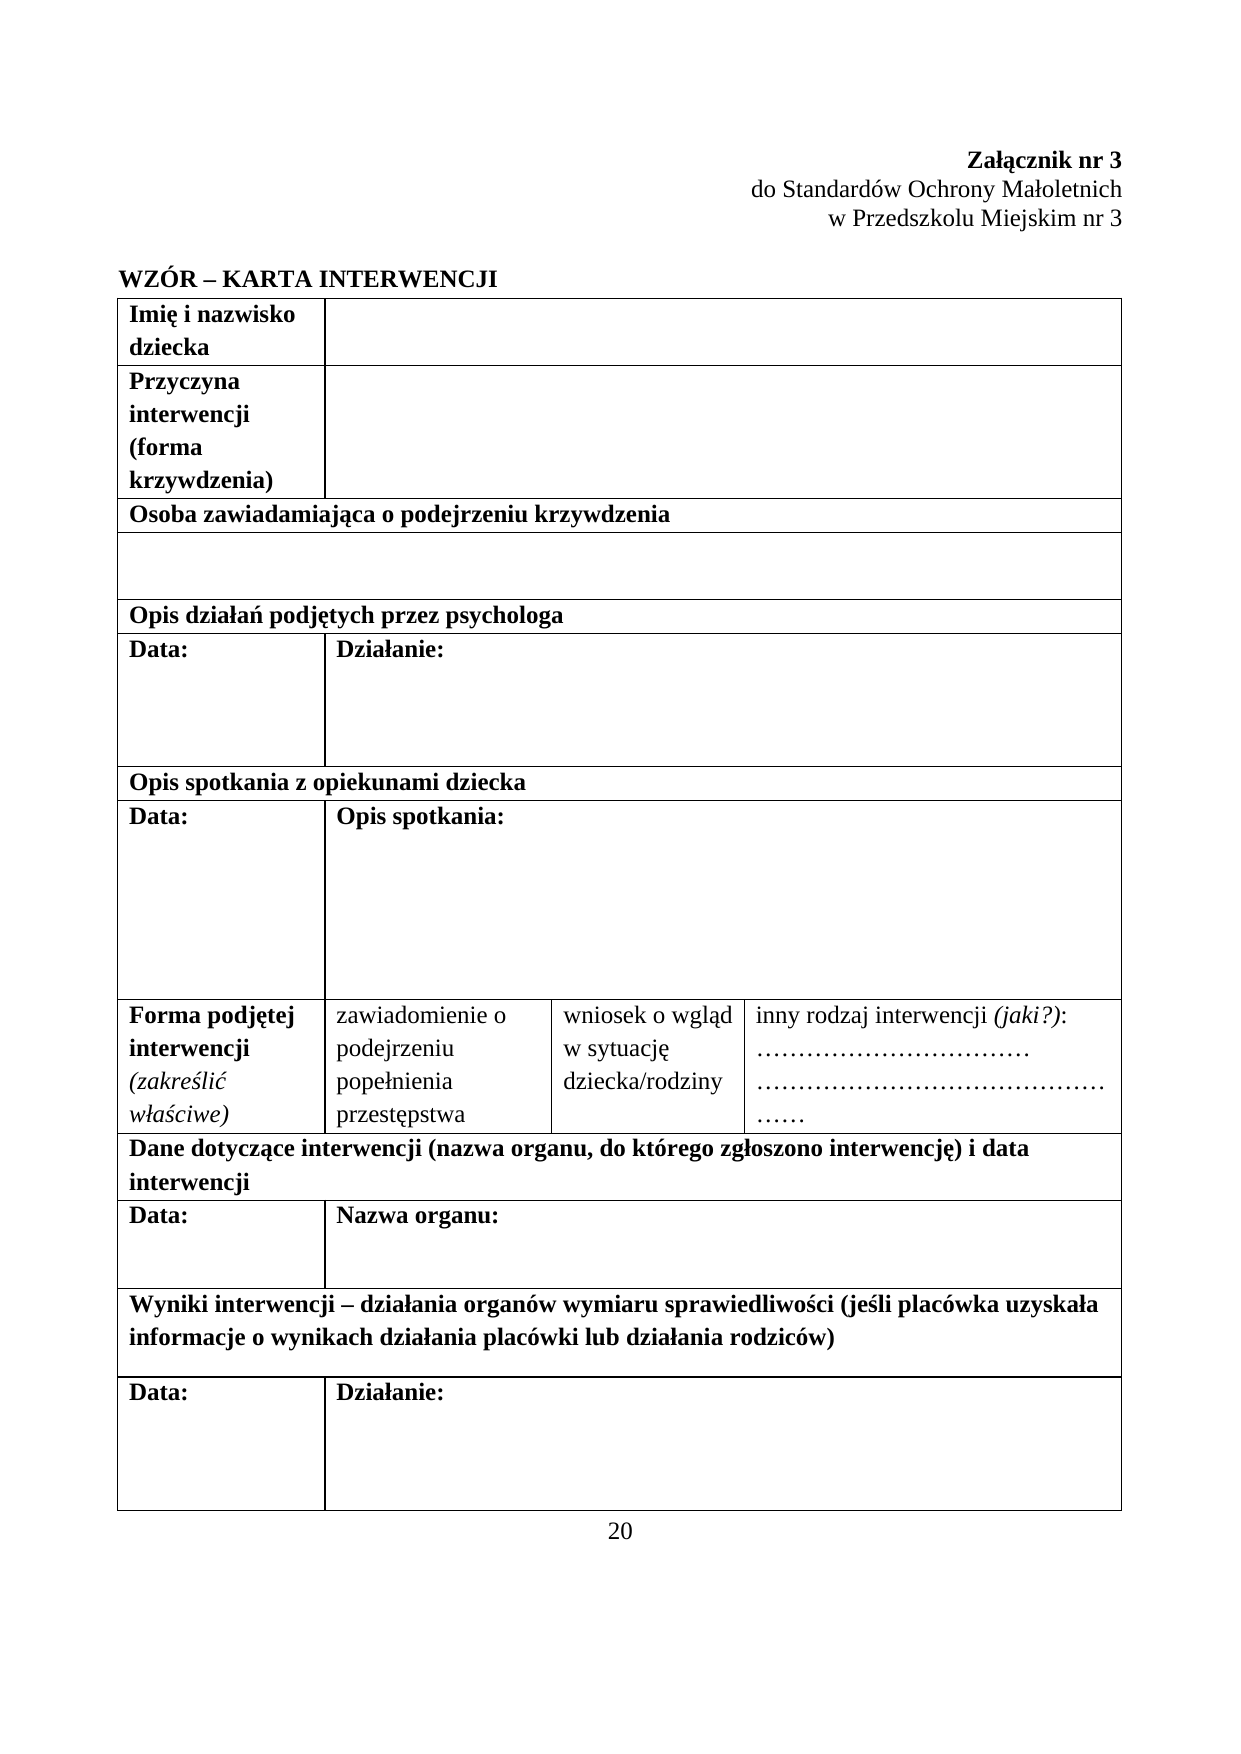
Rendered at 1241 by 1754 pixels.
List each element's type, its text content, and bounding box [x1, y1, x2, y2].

table_cell Data: [118, 634, 324, 766]
table_cell zawiadomienie o podejrzeniu popełnienia przestępstwa [326, 1000, 551, 1132]
table_cell Działanie: [326, 634, 1121, 766]
text WZÓR – KARTA INTERWENCJI [118, 264, 1122, 293]
table_cell Wyniki interwencji – działania organów wymiaru sprawiedliwości (jeśli placówka uzyskała informacje o wynikach działania placówki lub działania rodziców) [118, 1289, 1121, 1376]
table_header [326, 299, 1121, 365]
table_cell [118, 533, 1121, 599]
table_cell Forma podjętej interwencji (zakreślić właściwe) [118, 1000, 324, 1132]
table_cell Dane dotyczące interwencji (nazwa organu, do którego zgłoszono interwencję) i data interwencji [118, 1134, 1121, 1199]
table_cell inny rodzaj interwencji (jaki?): …………………………… ………………………………………… [745, 1000, 1121, 1132]
table_cell Przyczyna interwencji (forma krzywdzenia) [118, 366, 324, 498]
text w Przedszkolu Miejskim nr 3 [118, 203, 1122, 232]
text do Standardów Ochrony Małoletnich [118, 174, 1122, 203]
table_header Imię i nazwisko dziecka [118, 299, 324, 365]
table_cell Data: [118, 1201, 324, 1288]
table_cell Data: [118, 1378, 324, 1509]
text Załącznik nr 3 [118, 145, 1122, 174]
table_cell Opis spotkania: [326, 801, 1121, 999]
table_cell Opis działań podjętych przez psychologa [118, 600, 1121, 633]
table_cell Nazwa organu: [326, 1201, 1121, 1288]
table_cell Działanie: [326, 1378, 1121, 1509]
table_cell wniosek o wgląd w sytuację dziecka/rodziny [552, 1000, 744, 1132]
table_cell Osoba zawiadamiająca o podejrzeniu krzywdzenia [118, 499, 1121, 532]
table_cell [326, 366, 1121, 498]
table_cell Opis spotkania z opiekunami dziecka [118, 767, 1121, 800]
table_cell Data: [118, 801, 324, 999]
